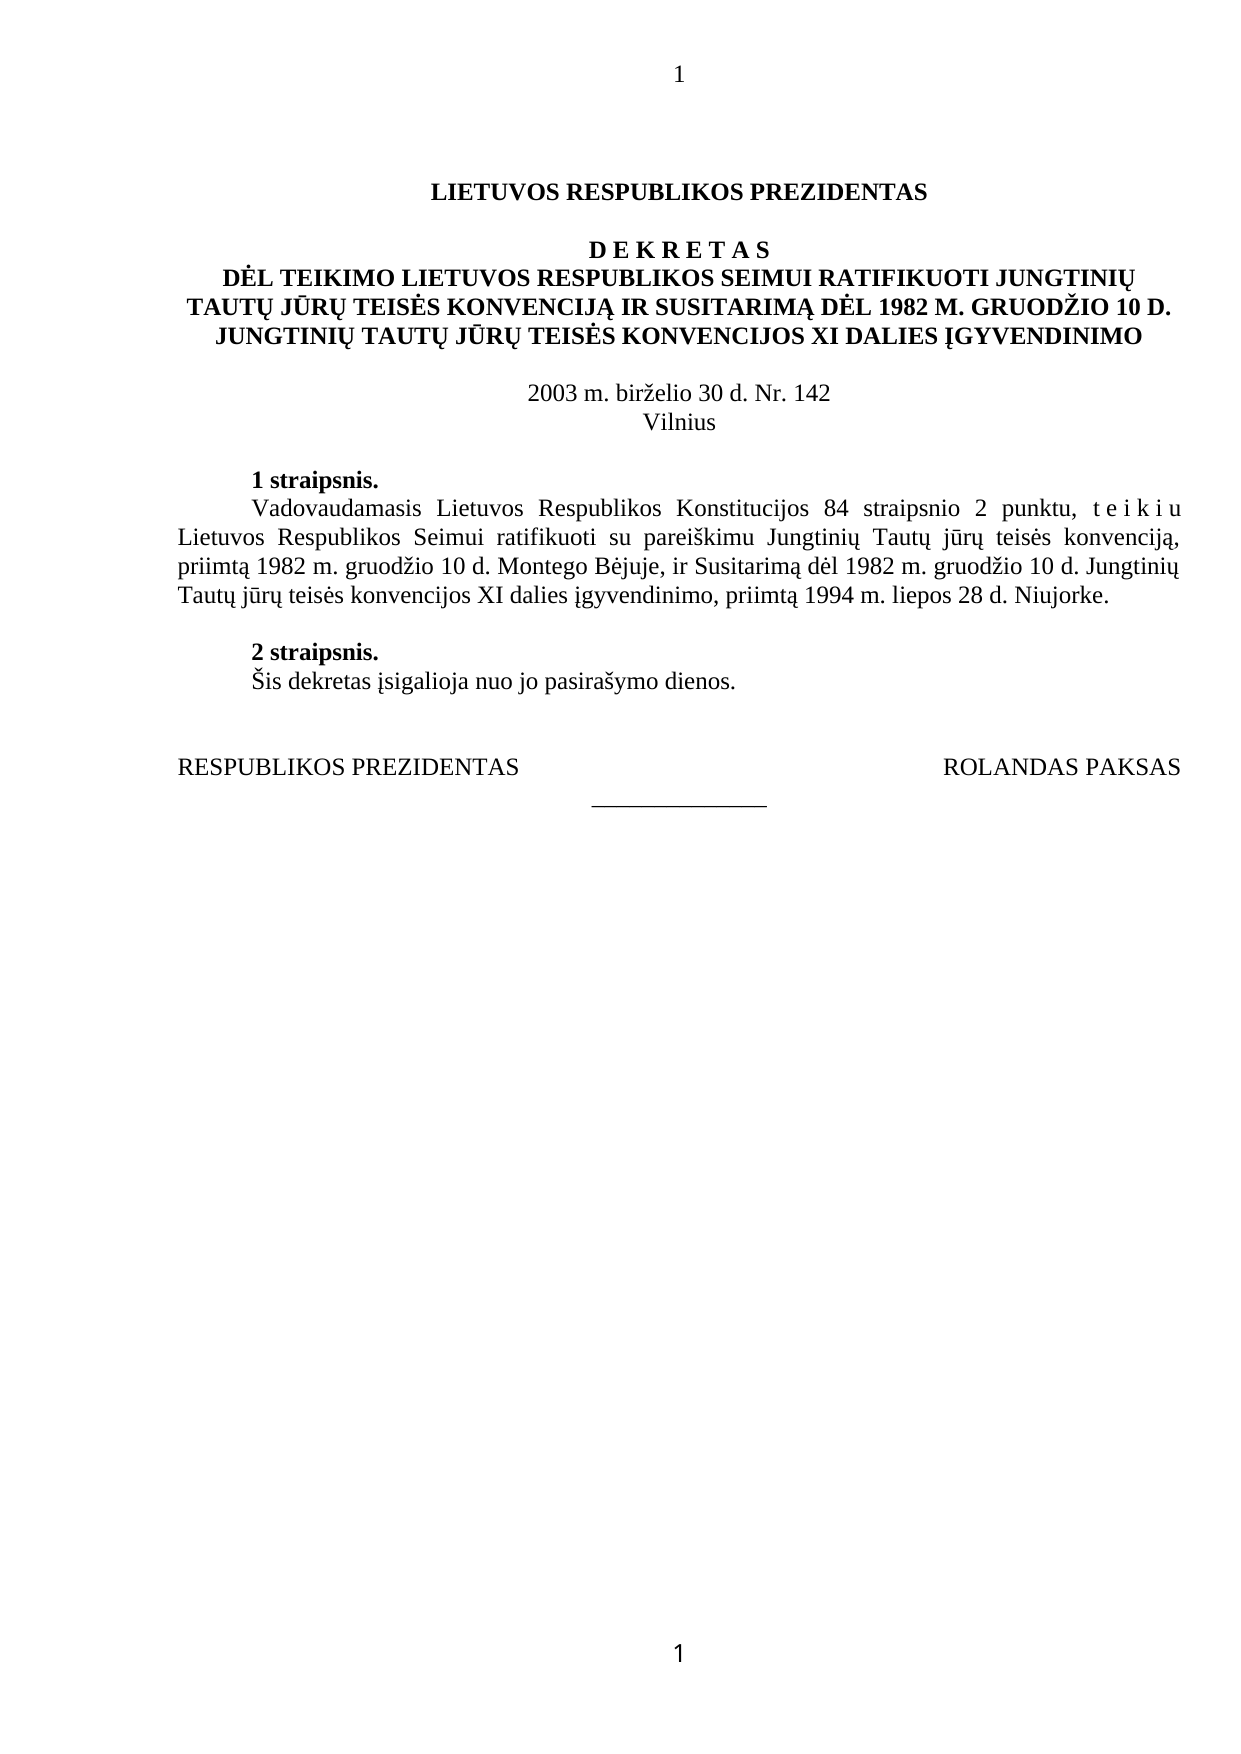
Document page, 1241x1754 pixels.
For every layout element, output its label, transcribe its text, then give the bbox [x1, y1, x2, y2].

text 2 straipsnis. [177, 637, 1181, 666]
text Vilnius [177, 407, 1181, 436]
text Šis dekretas įsigalioja nuo jo pasirašymo dienos. [177, 666, 1181, 695]
text RESPUBLIKOS PREZIDENTAS ROLANDAS PAKSAS [177, 752, 1181, 781]
text 2003 m. birželio 30 d. Nr. 142 [177, 378, 1181, 407]
text Vadovaudamasis Lietuvos Respublikos Konstitucijos 84 straipsnio 2 punktu, teikiu Lietuvos Respublikos Seimui ratifikuoti su pareiškimu Jungtinių Tautų jūrų teisės konvenciją, priimtą 1982 m. gruodžio 10 d. Montego Bėjuje, ir Susitarimą dėl 1982 m. gruodžio 10 d. Jungtinių Tautų jūrų teisės konvencijos XI dalies įgyvendinimo, priimtą 1994 m. liepos 28 d. Niujorke. [177, 493, 1181, 608]
text 1 straipsnis. [177, 465, 1181, 493]
text ______________ [177, 781, 1181, 810]
text D E K R E T A S [177, 235, 1181, 263]
text DĖL TEIKIMO LIETUVOS RESPUBLIKOS SEIMUI RATIFIKUOTI JUNGTINIŲ TAUTŲ JŪRŲ TEISĖS KONVENCIJĄ IR SUSITARIMĄ DĖL 1982 M. GRUODŽIO 10 D. JUNGTINIŲ TAUTŲ JŪRŲ TEISĖS KONVENCIJOS XI DALIES ĮGYVENDINIMO [177, 263, 1181, 350]
text LIETUVOS RESPUBLIKOS PREZIDENTAS [177, 177, 1181, 206]
